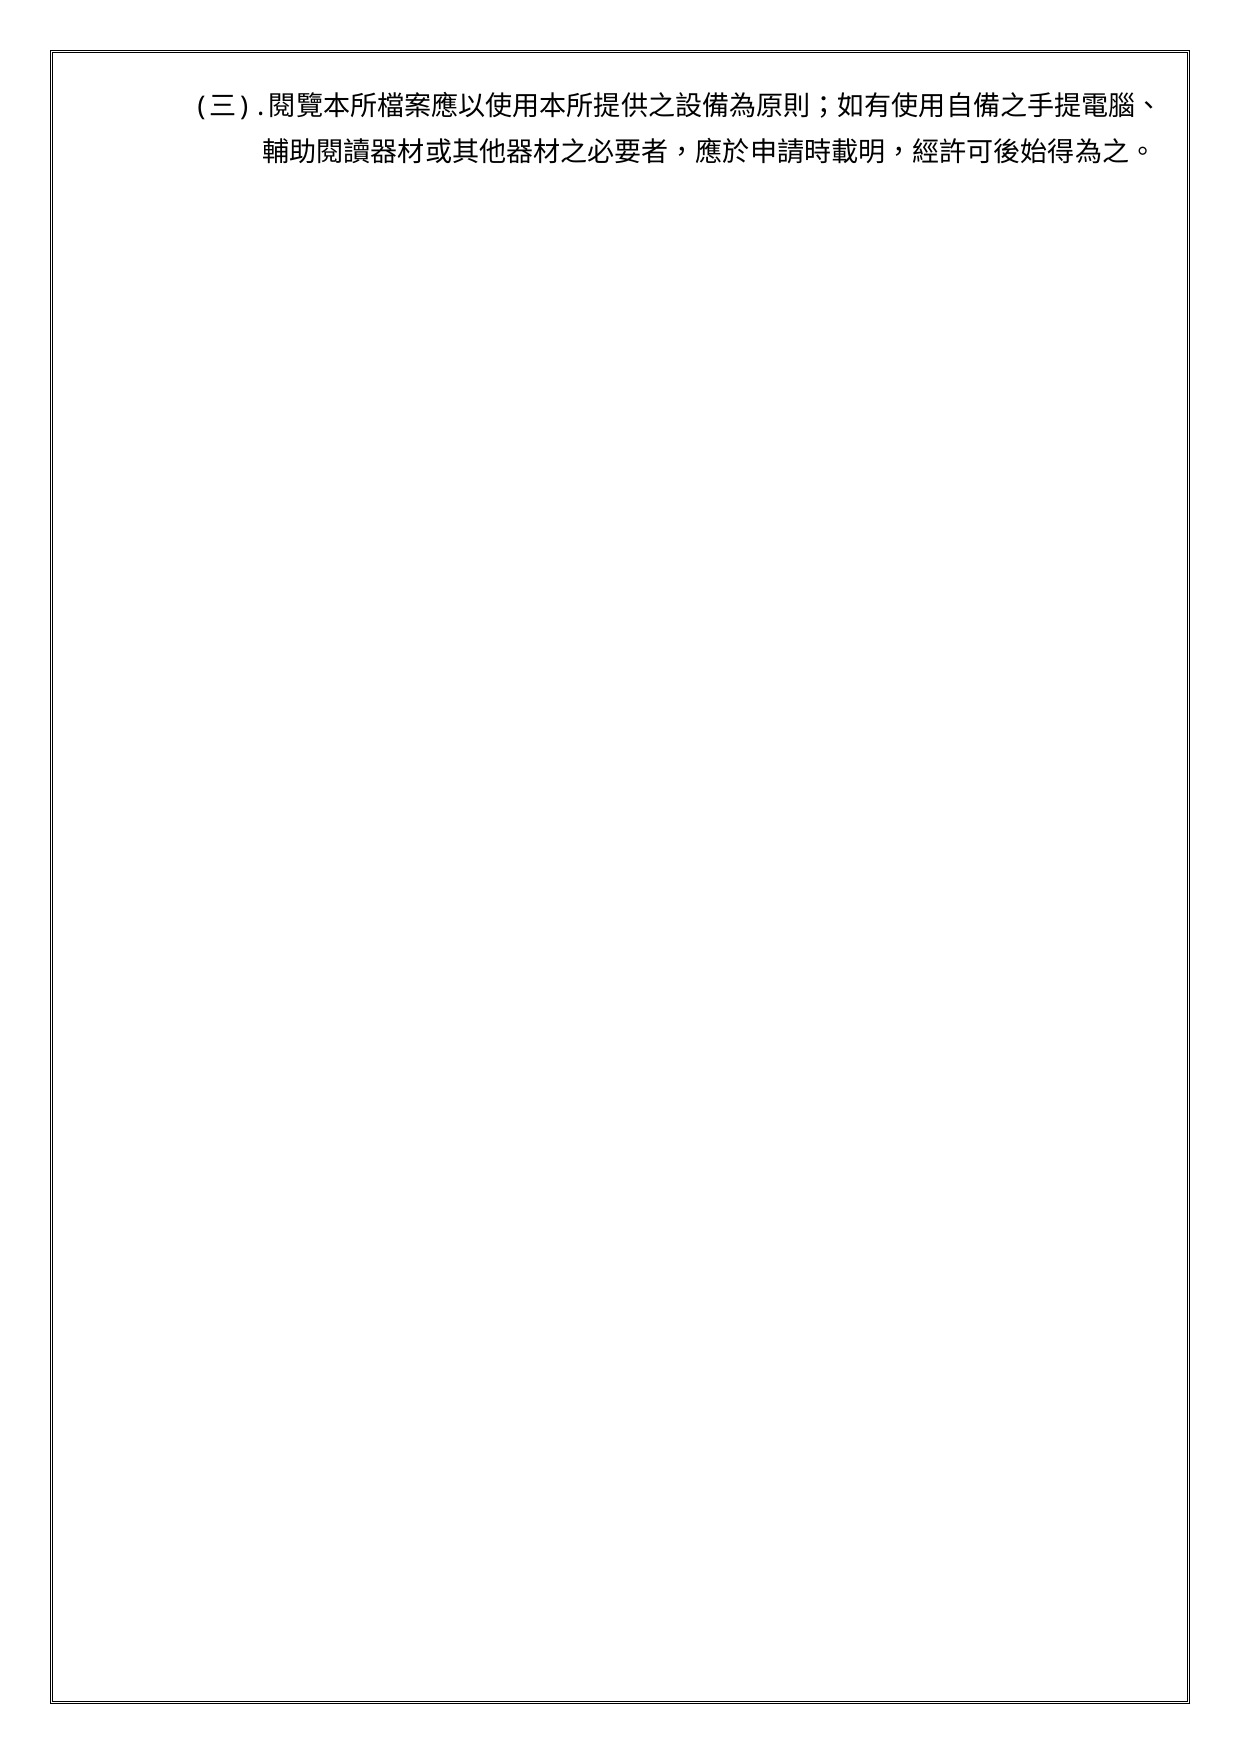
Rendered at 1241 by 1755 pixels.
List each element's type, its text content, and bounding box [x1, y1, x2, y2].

text 輔助閱讀器材或其他器材之必要者，應於申請時載明，經許可後始得為之。 [59, 129, 1181, 169]
text (三).閱覽本所檔案應以使用本所提供之設備為原則；如有使用自備之手提電腦、 [179, 84, 1181, 123]
